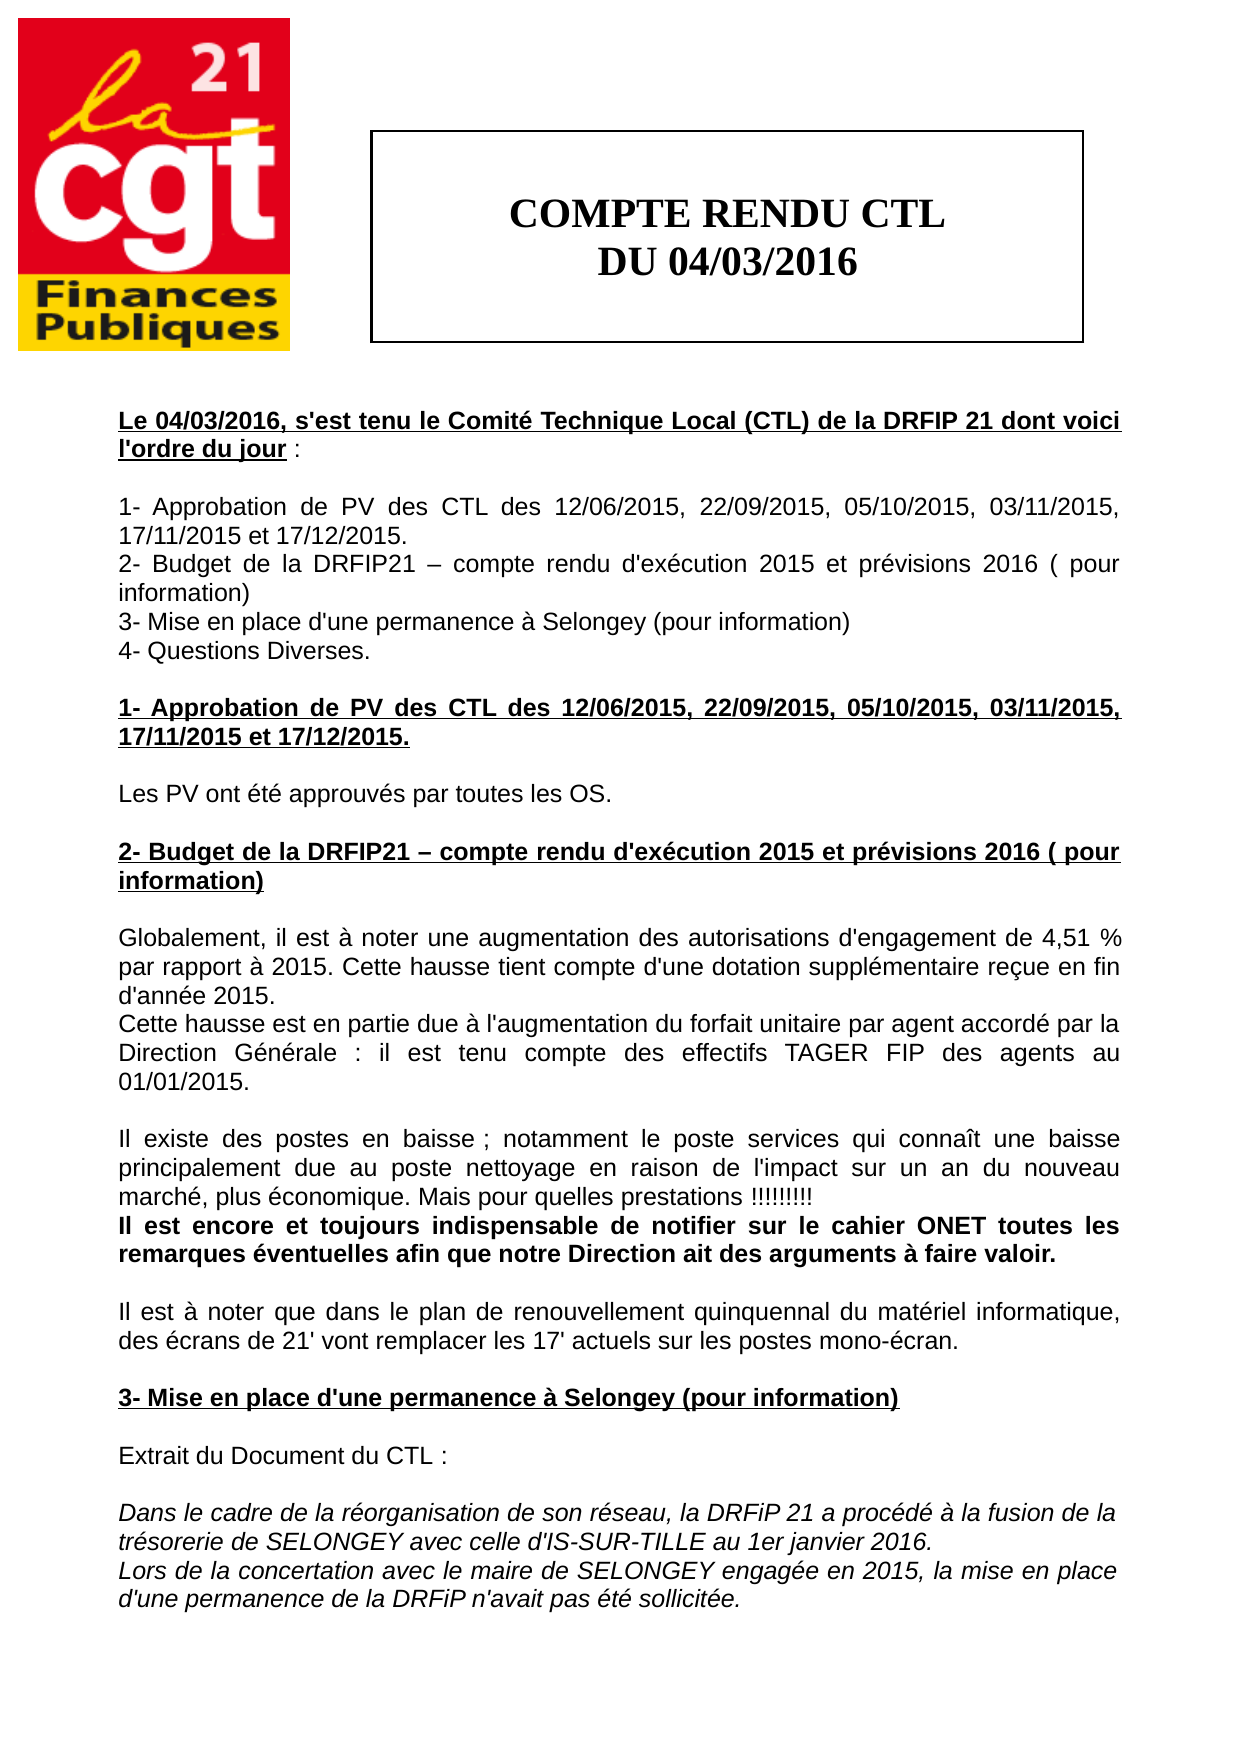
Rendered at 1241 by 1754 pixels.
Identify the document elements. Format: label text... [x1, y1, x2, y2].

picture [18, 18, 290, 351]
text Cette hausse est en partie due à l'augmentation du forfait unitaire par agent accordé par la Direction Générale : il est tenu compte des effectifs TAGER FIP des agents au 01/01/2015. [118, 1009, 1122, 1096]
text Il existe des postes en baisse ; notamment le poste services qui connaît une baisse principalement due au poste nettoyage en raison de l'impact sur un an du nouveau marché, plus économique. Mais pour quelles prestations !!!!!!!!! [118, 1124, 1122, 1211]
text 2- Budget de la DRFIP21 – compte rendu d'exécution 2015 et prévisions 2016 ( pour information) [118, 549, 1122, 607]
text l'ordre du jour : [118, 432, 1122, 463]
text 4- Questions Diverses. [118, 636, 1122, 664]
text Les PV ont été approuvés par toutes les OS. [118, 779, 1122, 808]
text Globalement, il est à noter une augmentation des autorisations d'engagement de 4,51 % par rapport à 2015. Cette hausse tient compte d'une dotation supplémentaire reçue en fin d'année 2015. [118, 923, 1122, 1009]
text Dans le cadre de la réorganisation de son réseau, la DRFiP 21 a procédé à la fusion de la trésorerie de SELONGEY avec celle d'IS-SUR-TILLE au 1er janvier 2016. [118, 1498, 1122, 1556]
text 1- Approbation de PV des CTL des 12/06/2015, 22/09/2015, 05/10/2015, 03/11/2015, [118, 693, 1122, 718]
text Il est à noter que dans le plan de renouvellement quinquennal du matériel informatique, des écrans de 21' vont remplacer les 17' actuels sur les postes mono-écran. [118, 1297, 1122, 1354]
text 17/11/2015 et 17/12/2015. [118, 719, 1122, 751]
text 2- Budget de la DRFIP21 – compte rendu d'exécution 2015 et prévisions 2016 ( pour information) [118, 837, 1122, 894]
text Extrait du Document du CTL : [118, 1441, 1122, 1469]
text 1- Approbation de PV des CTL des 12/06/2015, 22/09/2015, 05/10/2015, 03/11/2015, 17/11/2015 et 17/12/2015. [118, 492, 1122, 549]
text COMPTE RENDU CTL [381, 189, 1073, 237]
text Il est encore et toujours indispensable de notifier sur le cahier ONET toutes les remarques éventuelles afin que notre Direction ait des arguments à faire valoir. [118, 1211, 1122, 1268]
text 3- Mise en place d'une permanence à Selongey (pour information) [118, 607, 1122, 636]
text DU 04/03/2016 [381, 237, 1073, 332]
text 3- Mise en place d'une permanence à Selongey (pour information) [118, 1383, 1122, 1412]
text Lors de la concertation avec le maire de SELONGEY engagée en 2015, la mise en place d'une permanence de la DRFiP n'avait pas été sollicitée. [118, 1556, 1122, 1613]
text Le 04/03/2016, s'est tenu le Comité Technique Local (CTL) de la DRFIP 21 dont voici [118, 406, 1122, 431]
